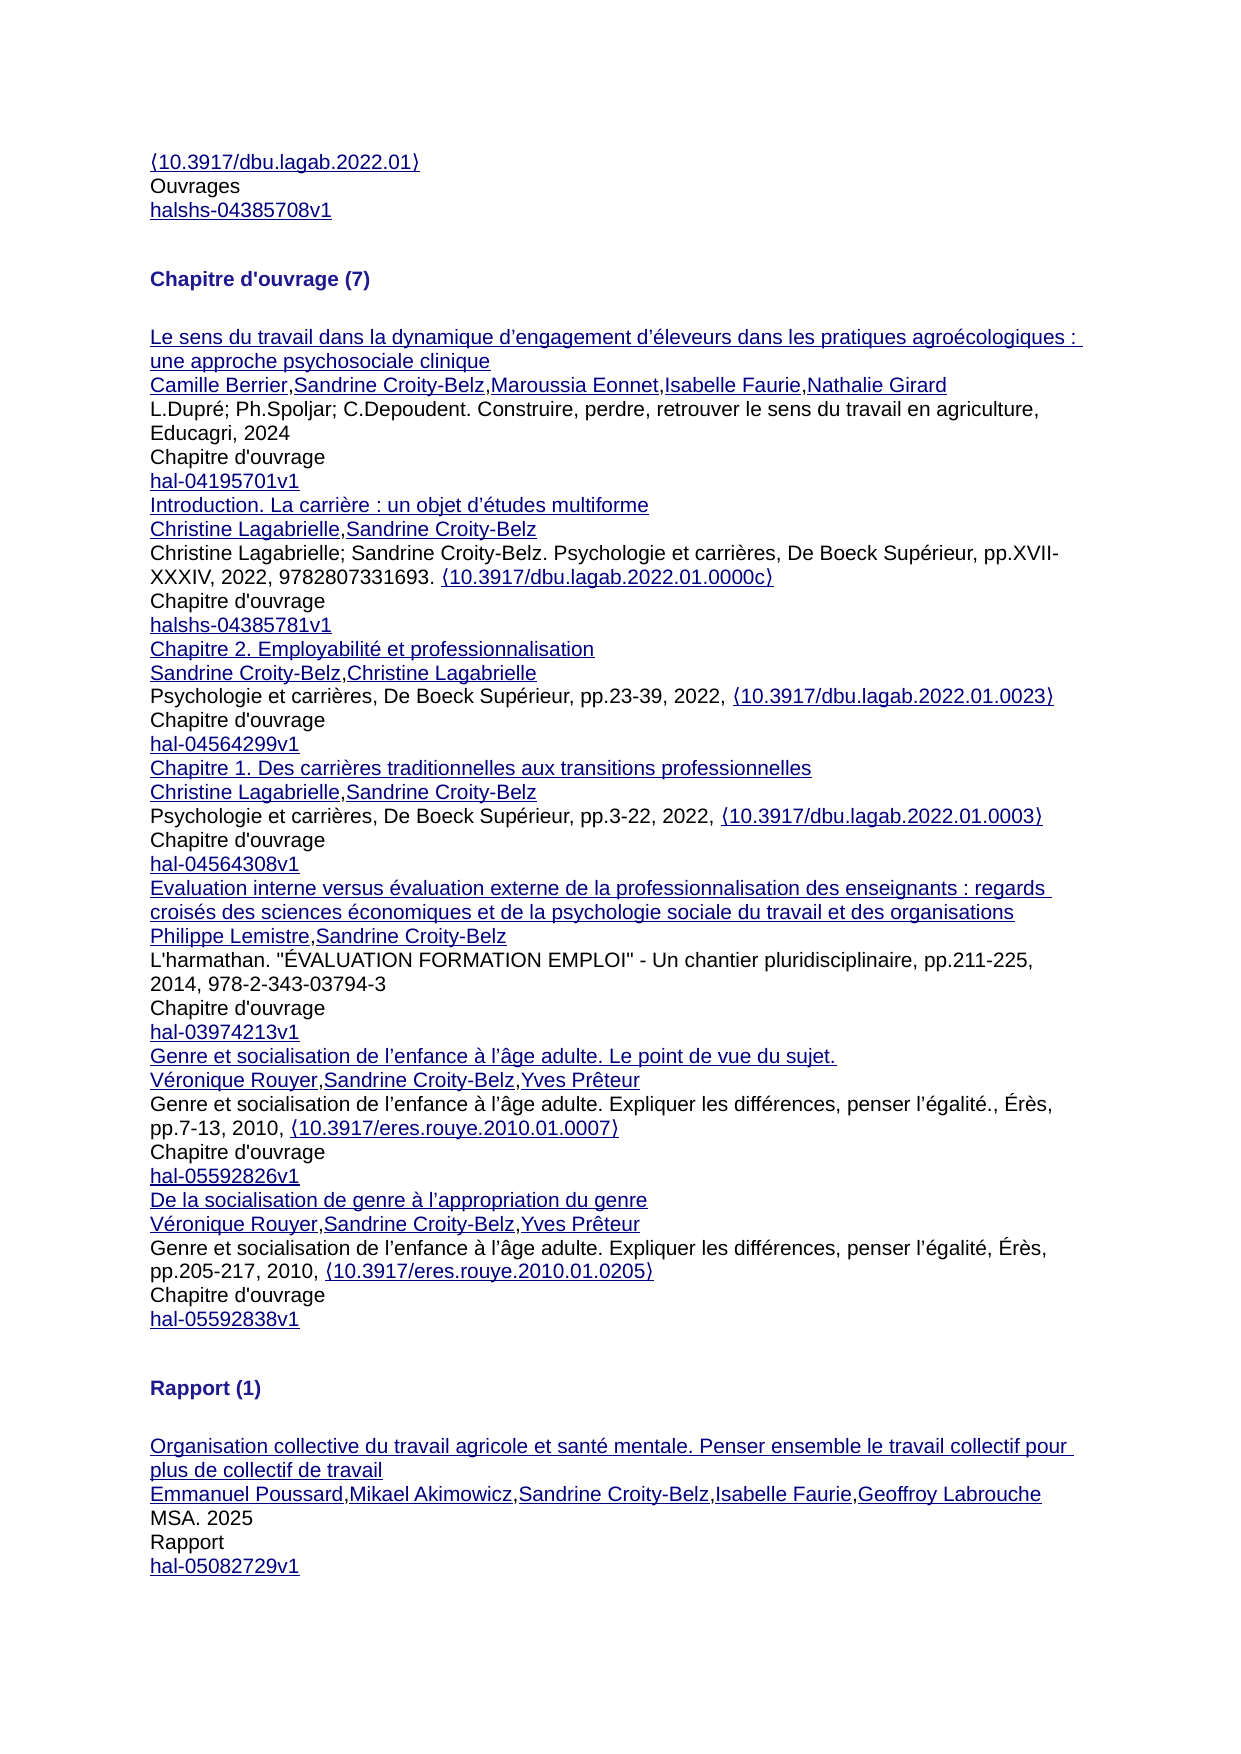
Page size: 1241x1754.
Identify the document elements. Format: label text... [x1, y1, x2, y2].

table_cell Evaluation interne versus évaluation externe de la professionnalisation des enseignants : regards croisés des sciences économiques et de la psychologie sociale du travail et des organisations Philippe Lemistre,Sandrine Croity-Belz L'harmathan. "ÉVALUATION FORMATION EMPLOI" - Un chantier pluridisciplinaire, pp.211-225, 2014, 978-2-343-03794-3 Chapitre d'ouvrage hal-03974213v1 [150, 876, 1090, 1044]
table_cell Introduction. La carrière : un objet d’études multiforme Christine Lagabrielle,Sandrine Croity-Belz Christine Lagabrielle; Sandrine Croity-Belz. Psychologie et carrières, De Boeck Supérieur, pp.XVII-XXXIV, 2022, 9782807331693. ⟨10.3917/dbu.lagab.2022.01.0000c⟩ Chapitre d'ouvrage halshs-04385781v1 [150, 493, 1090, 636]
subtitle Chapitre d'ouvrage (7) [150, 267, 1090, 291]
table_cell Genre et socialisation de l’enfance à l’âge adulte. Le point de vue du sujet. Véronique Rouyer,Sandrine Croity-Belz,Yves Prêteur Genre et socialisation de l’enfance à l’âge adulte. Expliquer les différences, penser l’égalité., Érès, pp.7-13, 2010, ⟨10.3917/eres.rouye.2010.01.0007⟩ Chapitre d'ouvrage hal-05592826v1 [150, 1044, 1090, 1187]
table_cell Chapitre 2. Employabilité et professionnalisation Sandrine Croity-Belz,Christine Lagabrielle Psychologie et carrières, De Boeck Supérieur, pp.23-39, 2022, ⟨10.3917/dbu.lagab.2022.01.0023⟩ Chapitre d'ouvrage hal-04564299v1 [150, 636, 1090, 756]
table_cell Chapitre 1. Des carrières traditionnelles aux transitions professionnelles Christine Lagabrielle,Sandrine Croity-Belz Psychologie et carrières, De Boeck Supérieur, pp.3-22, 2022, ⟨10.3917/dbu.lagab.2022.01.0003⟩ Chapitre d'ouvrage hal-04564308v1 [150, 756, 1090, 876]
table_header Organisation collective du travail agricole et santé mentale. Penser ensemble le travail collectif pour plus de collectif de travail Emmanuel Poussard,Mikael Akimowicz,Sandrine Croity-Belz,Isabelle Faurie,Geoffroy Labrouche MSA. 2025 Rapport hal-05082729v1 [150, 1434, 1090, 1578]
table_header ⟨10.3917/dbu.lagab.2022.01⟩ Ouvrages halshs-04385708v1 [150, 150, 1090, 222]
table_header Le sens du travail dans la dynamique d’engagement d’éleveurs dans les pratiques agroécologiques : une approche psychosociale clinique Camille Berrier,Sandrine Croity-Belz,Maroussia Eonnet,Isabelle Faurie,Nathalie Girard L.Dupré; Ph.Spoljar; C.Depoudent. Construire, perdre, retrouver le sens du travail en agriculture, Educagri, 2024 Chapitre d'ouvrage hal-04195701v1 [150, 325, 1090, 493]
subtitle Rapport (1) [150, 1376, 1090, 1400]
table_cell De la socialisation de genre à l’appropriation du genre Véronique Rouyer,Sandrine Croity-Belz,Yves Prêteur Genre et socialisation de l’enfance à l’âge adulte. Expliquer les différences, penser l’égalité, Érès, pp.205-217, 2010, ⟨10.3917/eres.rouye.2010.01.0205⟩ Chapitre d'ouvrage hal-05592838v1 [150, 1188, 1090, 1331]
